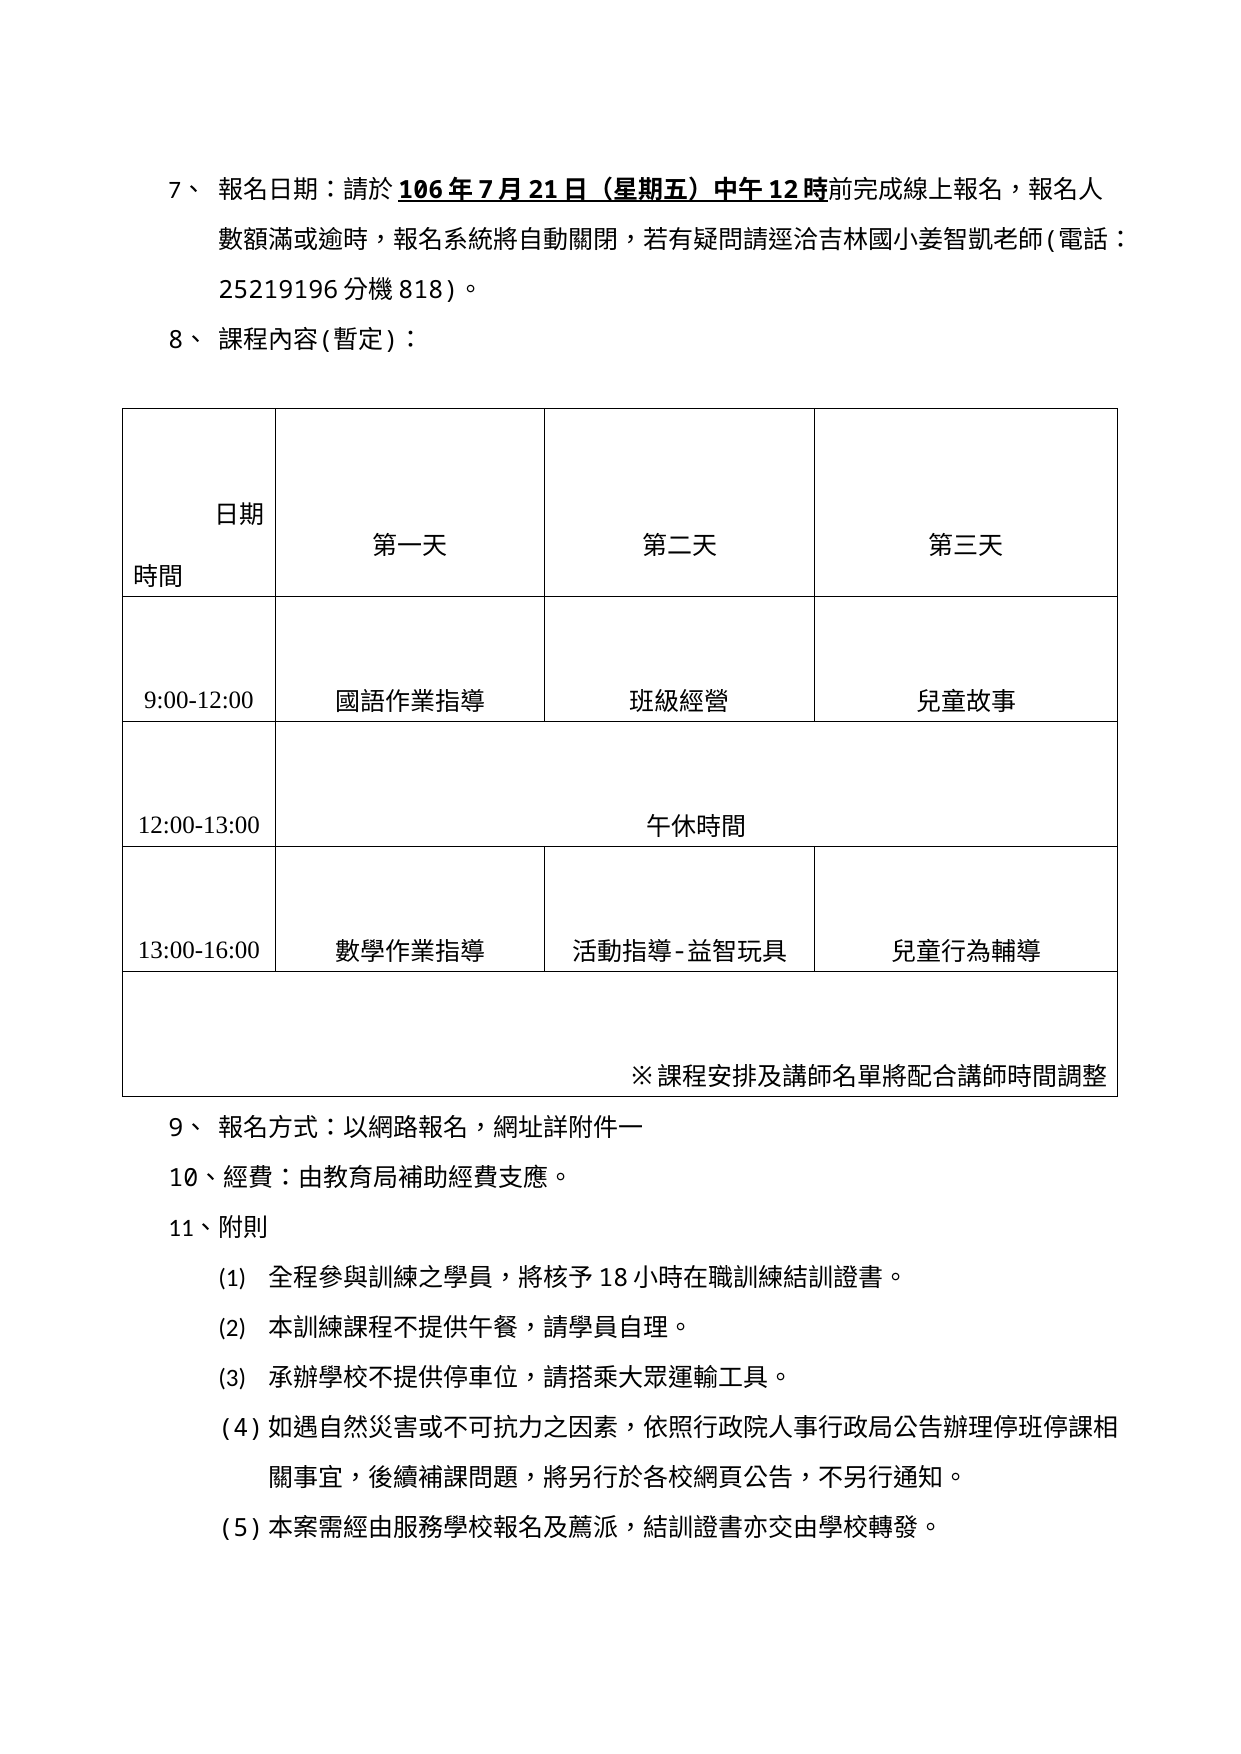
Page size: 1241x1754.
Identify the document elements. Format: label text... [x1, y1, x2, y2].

table_cell 13:00-16:00 [123, 847, 275, 971]
table_cell 活動指導-益智玩具 [545, 847, 814, 971]
table_cell 兒童故事 [815, 597, 1117, 721]
list 報名方式：以網路報名，網址詳附件一 [168, 1097, 1122, 1147]
table_header 第一天 [276, 409, 544, 596]
list 附則 [168, 1197, 1122, 1247]
list 本訓練課程不提供午餐，請學員自理。 [218, 1297, 1122, 1347]
table_cell 12:00-13:00 [123, 722, 275, 846]
list 課程內容(暫定)： [168, 308, 1122, 358]
list 經費：由教育局補助經費支應。 [168, 1147, 1122, 1197]
table_cell ※課程安排及講師名單將配合講師時間調整 [123, 972, 1117, 1096]
table_header 第三天 [815, 409, 1117, 596]
table_header 日期 時間 [123, 409, 275, 596]
table_header 第二天 [545, 409, 814, 596]
list 承辦學校不提供停車位，請搭乘大眾運輸工具。 [218, 1347, 1122, 1397]
list 如遇自然災害或不可抗力之因素，依照行政院人事行政局公告辦理停班停課相關事宜，後續補課問題，將另行於各校網頁公告，不另行通知。 [218, 1397, 1122, 1497]
table_cell 國語作業指導 [276, 597, 544, 721]
list 本案需經由服務學校報名及薦派，結訓證書亦交由學校轉發。 [218, 1497, 1122, 1547]
table_cell 數學作業指導 [276, 847, 544, 971]
table_cell 兒童行為輔導 [815, 847, 1117, 971]
list 報名日期：請於106年7月21日（星期五）中午12時前完成線上報名，報名人數額滿或逾時，報名系統將自動關閉，若有疑問請逕洽吉林國小姜智凱老師(電話：25219196分機818)。 [168, 158, 1122, 308]
table_cell 9:00-12:00 [123, 597, 275, 721]
table_cell 班級經營 [545, 597, 814, 721]
table_cell 午休時間 [276, 722, 1117, 846]
list 全程參與訓練之學員，將核予18小時在職訓練結訓證書。 [218, 1247, 1122, 1297]
